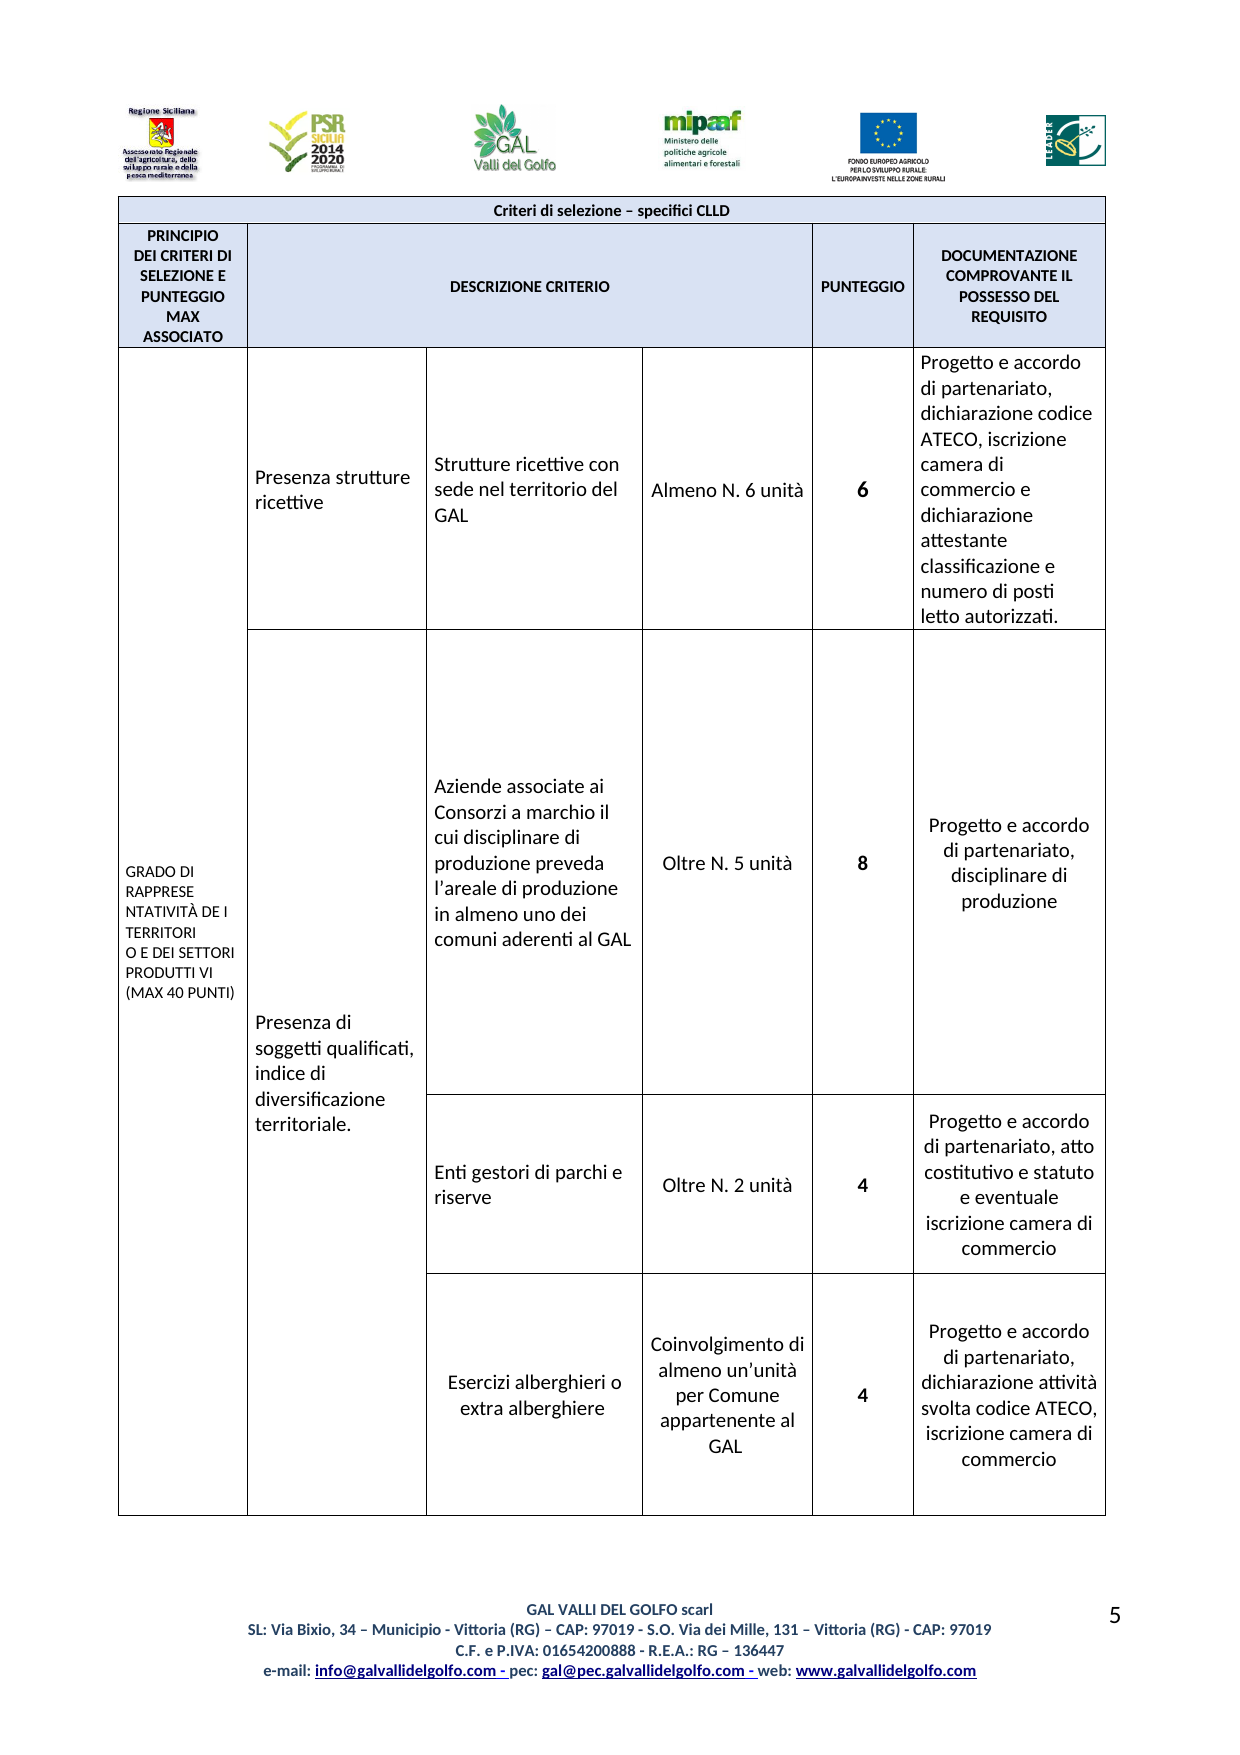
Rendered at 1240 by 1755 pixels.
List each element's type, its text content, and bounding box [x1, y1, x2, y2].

table_cell DESCRIZIONE CRITERIO [248, 224, 812, 347]
table_cell Progetto e accordo di partenariato, atto costitutivo e statuto e eventuale iscrizione camera di commercio [914, 1095, 1105, 1273]
table_cell 6 [813, 348, 913, 629]
table_cell 4 [813, 1095, 913, 1273]
table_cell 4 [813, 1274, 913, 1514]
table_cell Progetto e accordo di partenariato, dichiarazione codice ATECO, iscrizione camera di commercio e dichiarazione attestante classificazione e numero di posti letto autorizzati. [914, 348, 1105, 629]
table_cell 8 [813, 630, 913, 1094]
table_cell Presenza di soggetti qualificati, indice di diversificazione territoriale. [248, 630, 426, 1514]
table_cell DOCUMENTAZIONE COMPROVANTE IL POSSESSO DEL REQUISITO [914, 224, 1105, 347]
table_cell Almeno N. 6 unità [643, 348, 812, 629]
table_cell Presenza strutture ricettive [248, 348, 426, 629]
table_cell Aziende associate ai Consorzi a marchio il cui disciplinare di produzione preveda l’areale di produzione in almeno uno dei comuni aderenti al GAL [427, 630, 642, 1094]
table_cell Coinvolgimento di almeno un’unità per Comune appartenente al GAL [643, 1274, 812, 1514]
table_cell PRINCIPIO DEI CRITERI DI SELEZIONE E PUNTEGGIO MAX ASSOCIATO [119, 224, 247, 347]
table_cell Progetto e accordo di partenariato, disciplinare di produzione [914, 630, 1105, 1094]
table_cell GRADO DI RAPPRESE NTATIVITÀ DE I TERRITORI O E DEI SETTORI PRODUTTI VI (MAX 40 PUNTI) [119, 348, 247, 1514]
table_cell Strutture ricettive con sede nel territorio del GAL [427, 348, 642, 629]
table_cell PUNTEGGIO [813, 224, 913, 347]
table_cell Esercizi alberghieri o extra alberghiere [427, 1274, 642, 1514]
table_cell Oltre N. 2 unità [643, 1095, 812, 1273]
table_cell Progetto e accordo di partenariato, dichiarazione attività svolta codice ATECO, iscrizione camera di commercio [914, 1274, 1105, 1514]
table_cell Oltre N. 5 unità [643, 630, 812, 1094]
table_header Criteri di selezione – specifici CLLD [119, 197, 1105, 222]
table_cell Enti gestori di parchi e riserve [427, 1095, 642, 1273]
